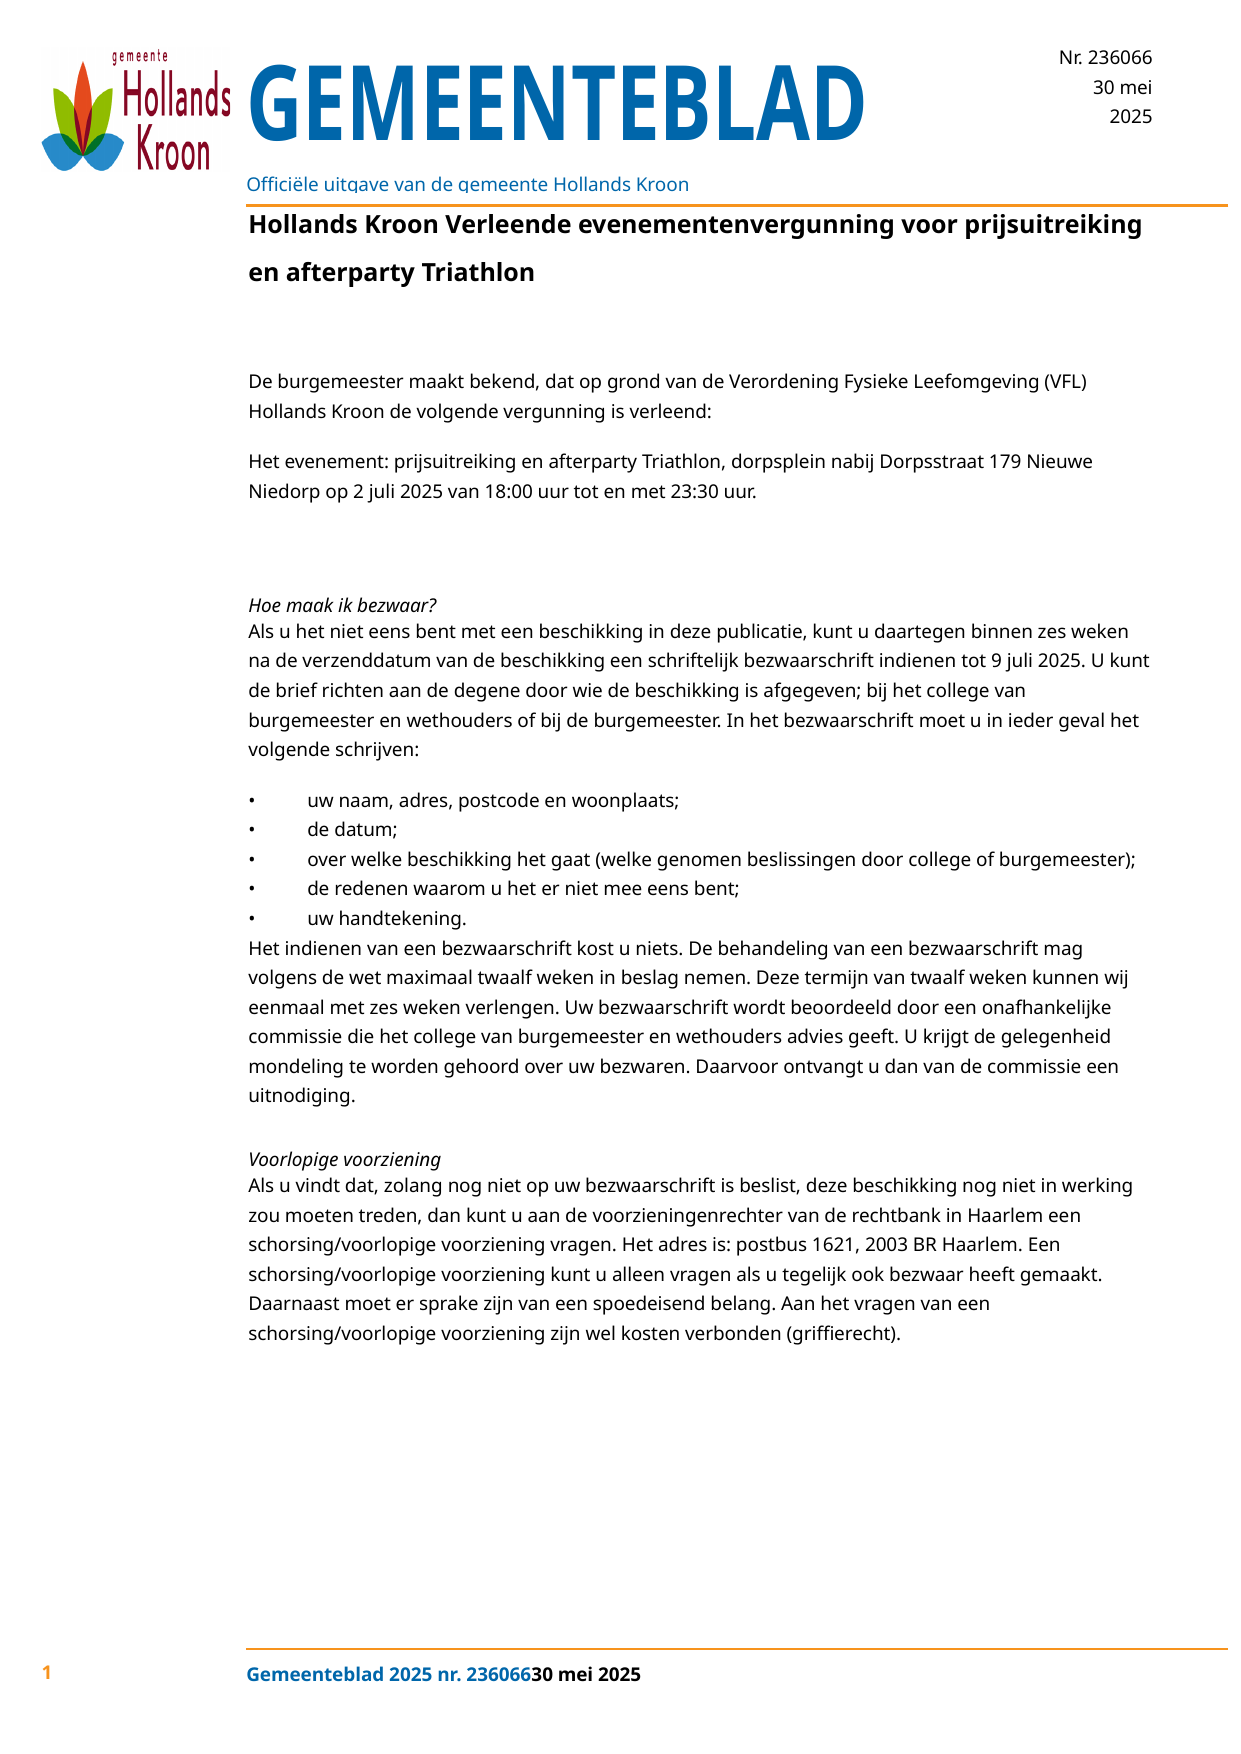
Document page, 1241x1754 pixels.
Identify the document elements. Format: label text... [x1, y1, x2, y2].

picture [41, 47, 231, 172]
text Hoe maak ik bezwaar? [248, 592, 1152, 618]
text Het evenement: prijsuitreiking en afterparty Triathlon, dorpsplein nabij Dorpsstraat 179 Nieuwe Niedorp op 2 juli 2025 van 18:00 uur tot en met 23:30 uur. [248, 448, 1152, 504]
list de datum; [248, 816, 1152, 842]
text Het indienen van een bezwaarschrift kost u niets. De behandeling van een bezwaarschrift mag volgens de wet maximaal twaalf weken in beslag nemen. Deze termijn van twaalf weken kunnen wij eenmaal met zes weken verlengen. Uw bezwaarschrift wordt beoordeeld door een onafhankelijke commissie die het college van burgemeester en wethouders advies geeft. U krijgt de gelegenheid mondeling te worden gehoord over uw bezwaren. Daarvoor ontvangt u dan van de commissie een uitnodiging. [248, 935, 1152, 1108]
text De burgemeester maakt bekend, dat op grond van de Verordening Fysieke Leefomgeving (VFL) Hollands Kroon de volgende vergunning is verleend: [248, 368, 1152, 424]
list over welke beschikking het gaat (welke genomen beslissingen door college of burgemeester); [248, 846, 1152, 872]
list uw naam, adres, postcode en woonplaats; [248, 787, 1152, 812]
list de redenen waarom u het er niet mee eens bent; [248, 876, 1152, 901]
list uw handtekening. [248, 905, 1152, 931]
text Als u vindt dat, zolang nog niet op uw bezwaarschrift is beslist, deze beschikking nog niet in werking zou moeten treden, dan kunt u aan de voorzieningenrechter van de rechtbank in Haarlem een schorsing/voorlopige voorziening vragen. Het adres is: postbus 1621, 2003 BR Haarlem. Een schorsing/voorlopige voorziening kunt u alleen vragen als u tegelijk ook bezwaar heeft gemaakt. Daarnaast moet er sprake zijn van een spoedeisend belang. Aan het vragen van een schorsing/voorlopige voorziening zijn wel kosten verbonden (griffierecht). [248, 1172, 1152, 1346]
text Hollands Kroon Verleende evenementenvergunning voor prijsuitreiking en afterparty Triathlon [248, 207, 1152, 288]
text Als u het niet eens bent met een beschikking in deze publicatie, kunt u daartegen binnen zes weken na de verzenddatum van de beschikking een schriftelijk bezwaarschrift indienen tot 9 juli 2025. U kunt de brief richten aan de degene door wie de beschikking is afgegeven; bij het college van burgemeester en wethouders of bij de burgemeester. In het bezwaarschrift moet u in ieder geval het volgende schrijven: [248, 618, 1152, 762]
text Voorlopige voorziening [248, 1147, 1152, 1172]
